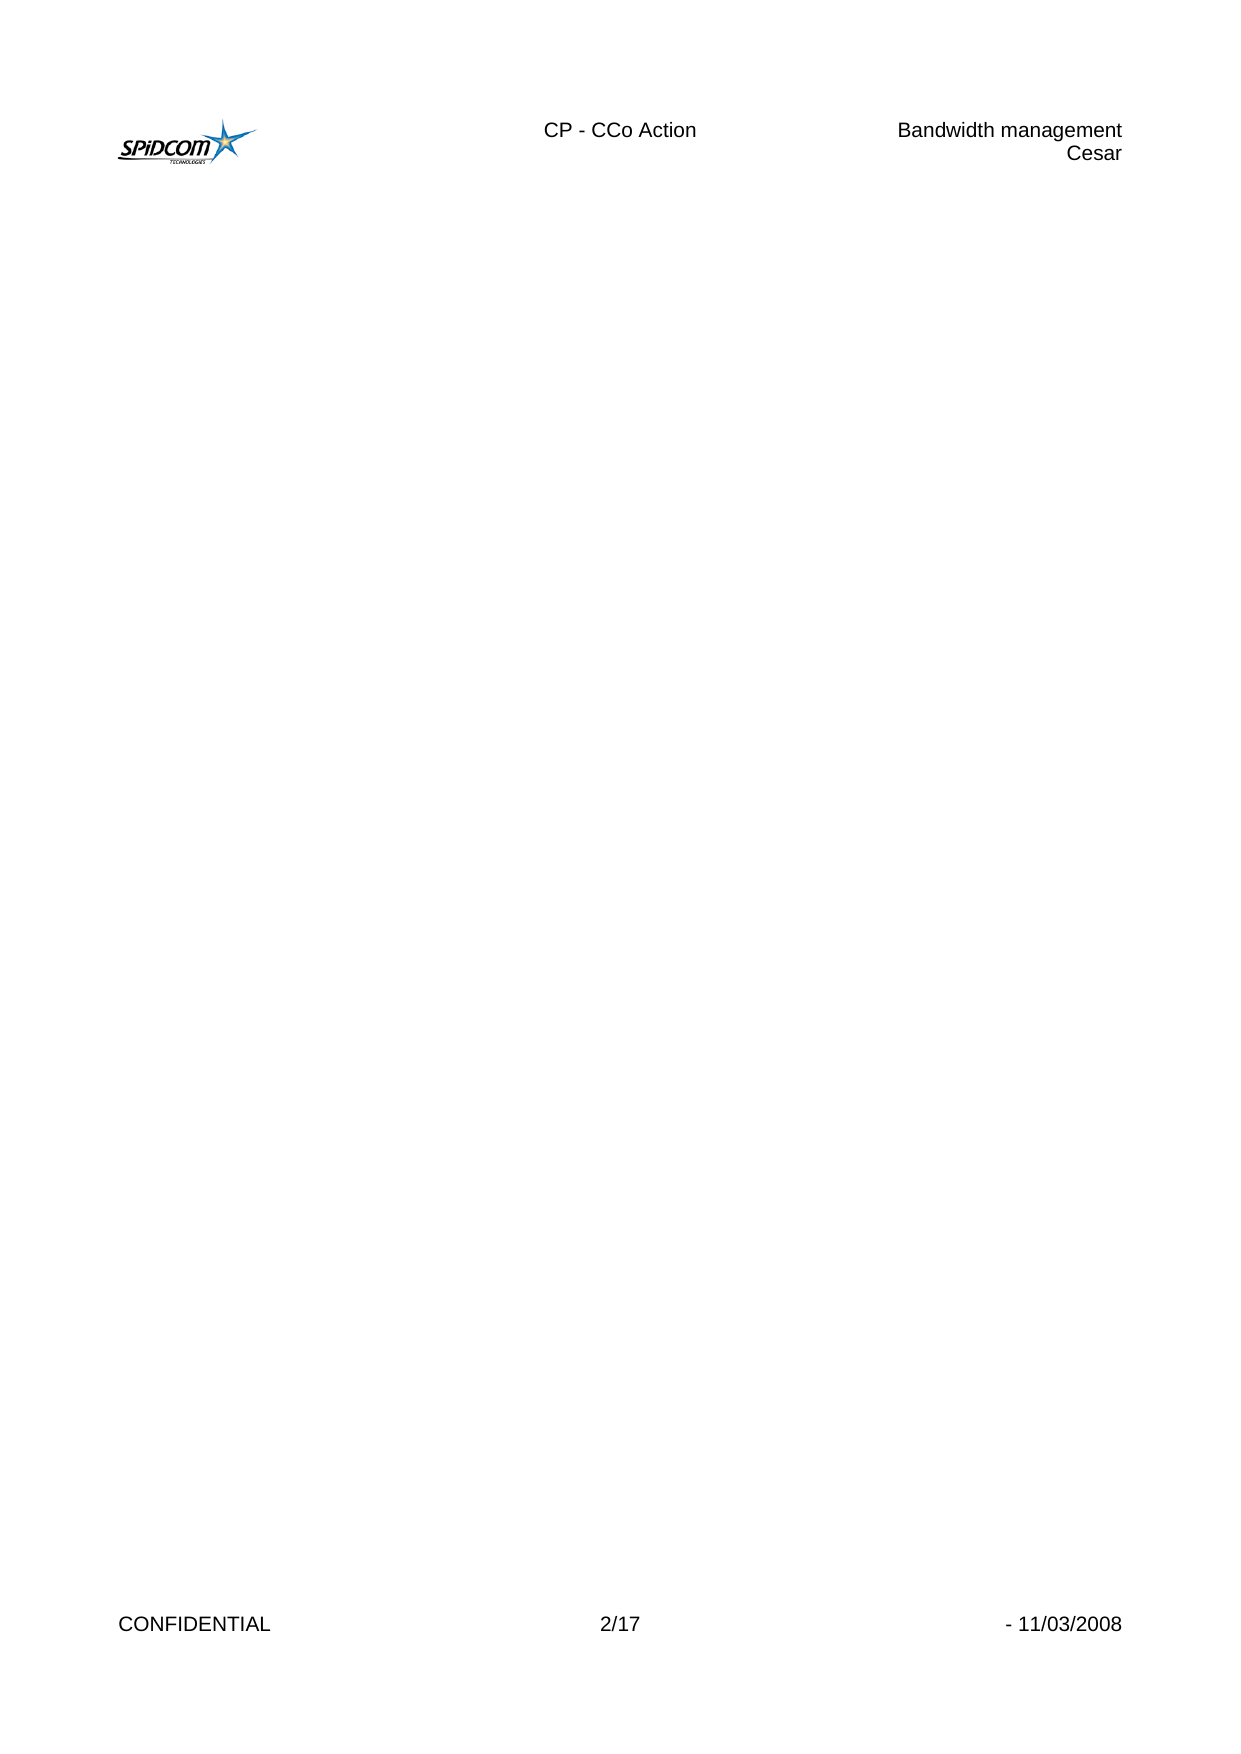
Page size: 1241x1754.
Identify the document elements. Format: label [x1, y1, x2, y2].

picture [117, 118, 258, 165]
